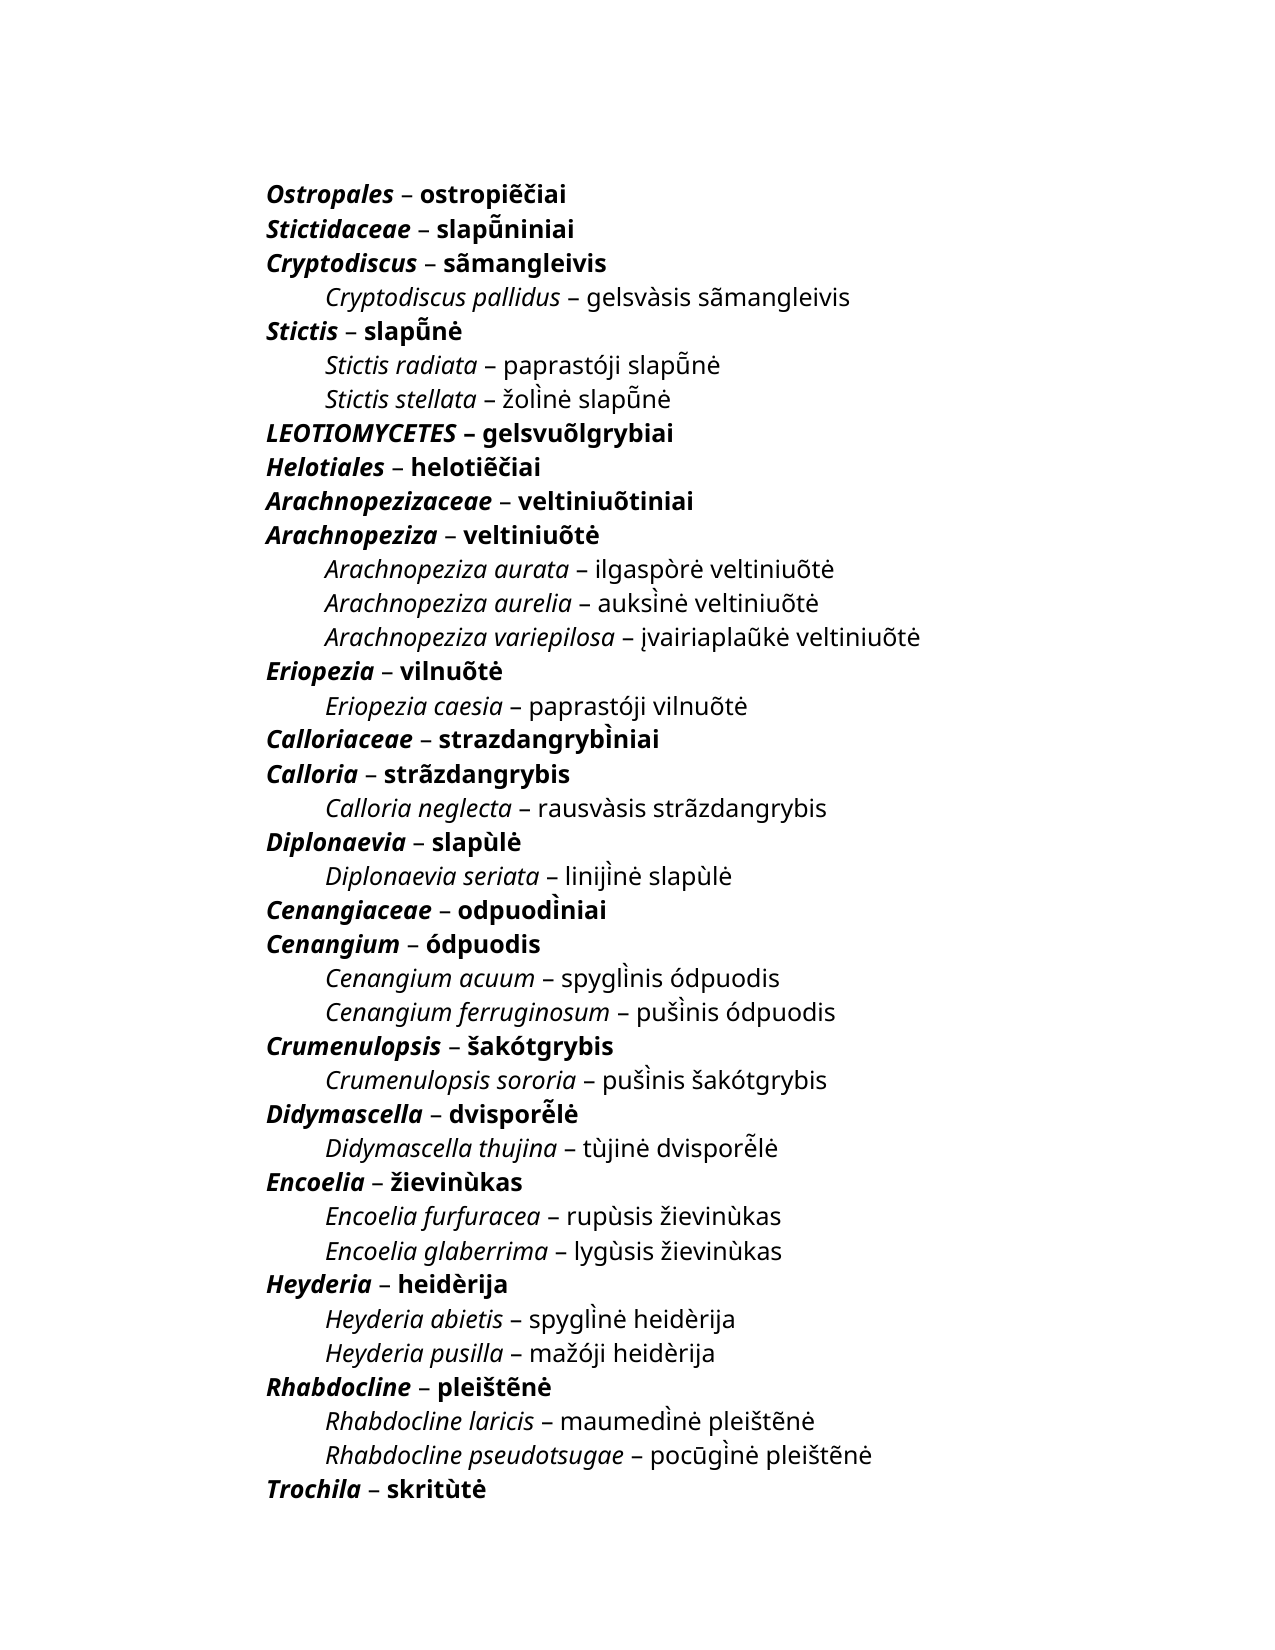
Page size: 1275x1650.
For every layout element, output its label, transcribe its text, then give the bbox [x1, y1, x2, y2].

text Calloria neglecta – rausvàsis strãzdangrybis [177, 790, 1216, 824]
text Encoelia furfuracea – rupùsis žievinùkas [177, 1199, 1216, 1233]
text Calloria – strãzdangrybis [177, 756, 1216, 790]
text Arachnopeziza – veltiniuõtė [177, 518, 1216, 552]
text Helotiales – helotiẽčiai [177, 450, 1216, 484]
text Heyderia abietis – spygli̇̀nė heidèrija [177, 1301, 1216, 1335]
text Arachnopeziza variepilosa – įvairiaplaũkė veltiniuõtė [177, 620, 1216, 654]
text Eriopezia caesia – paprastóji vilnuõtė [177, 688, 1216, 722]
text Encoelia glaberrima – lygùsis žievinùkas [177, 1233, 1216, 1267]
text Trochila – skritùtė [177, 1472, 1216, 1506]
text Diplonaevia – slapùlė [177, 824, 1216, 858]
text Cryptodiscus – sãmangleivis [177, 245, 1216, 279]
text Diplonaevia seriata – liniji̇̀nė slapùlė [177, 858, 1216, 892]
text Crumenulopsis sororia – puši̇̀nis šakótgrybis [177, 1063, 1216, 1097]
text Rhabdocline – pleištẽnė [177, 1369, 1216, 1403]
text Arachnopeziza aurata – ilgaspòrė veltiniuõtė [177, 552, 1216, 586]
text Stictis radiata – paprastóji slapū̃nė [177, 347, 1216, 382]
text Stictis – slapū̃nė [177, 313, 1216, 347]
text Cenangiaceae – odpuodi̇̀niai [177, 892, 1216, 927]
text Ostropales – ostropiẽčiai [177, 177, 1216, 211]
text Rhabdocline laricis – maumedi̇̀nė pleištẽnė [177, 1403, 1216, 1437]
text Arachnopezizaceae – veltiniuõtiniai [177, 484, 1216, 518]
text Cenangium acuum – spygli̇̀nis ódpuodis [177, 961, 1216, 995]
text Arachnopeziza aurelia – auksi̇̀nė veltiniuõtė [177, 586, 1216, 620]
text Rhabdocline pseudotsugae – pocūgi̇̀nė pleištẽnė [177, 1437, 1216, 1472]
text Eriopezia – vilnuõtė [177, 654, 1216, 688]
text Cenangium ferruginosum – puši̇̀nis ódpuodis [177, 995, 1216, 1029]
text Didymascella thujina – tùjinė dvisporė̃lė [177, 1131, 1216, 1165]
text Leotiomycetes – gelsvuõlgrybiai [177, 416, 1216, 450]
text Didymascella – dvisporė̃lė [177, 1097, 1216, 1131]
text Heyderia – heidèrija [177, 1267, 1216, 1301]
text Encoelia – žievinùkas [177, 1165, 1216, 1199]
text Calloriaceae – strazdangrybi̇̀niai [177, 722, 1216, 756]
text Stictidaceae – slapū̃niniai [177, 211, 1216, 245]
text Cryptodiscus pallidus – gelsvàsis sãmangleivis [177, 279, 1216, 313]
text Heyderia pusilla – mažóji heidèrija [177, 1335, 1216, 1369]
text Crumenulopsis – šakótgrybis [177, 1029, 1216, 1063]
text Cenangium – ódpuodis [177, 927, 1216, 961]
text Stictis stellata – žoli̇̀nė slapū̃nė [177, 382, 1216, 416]
